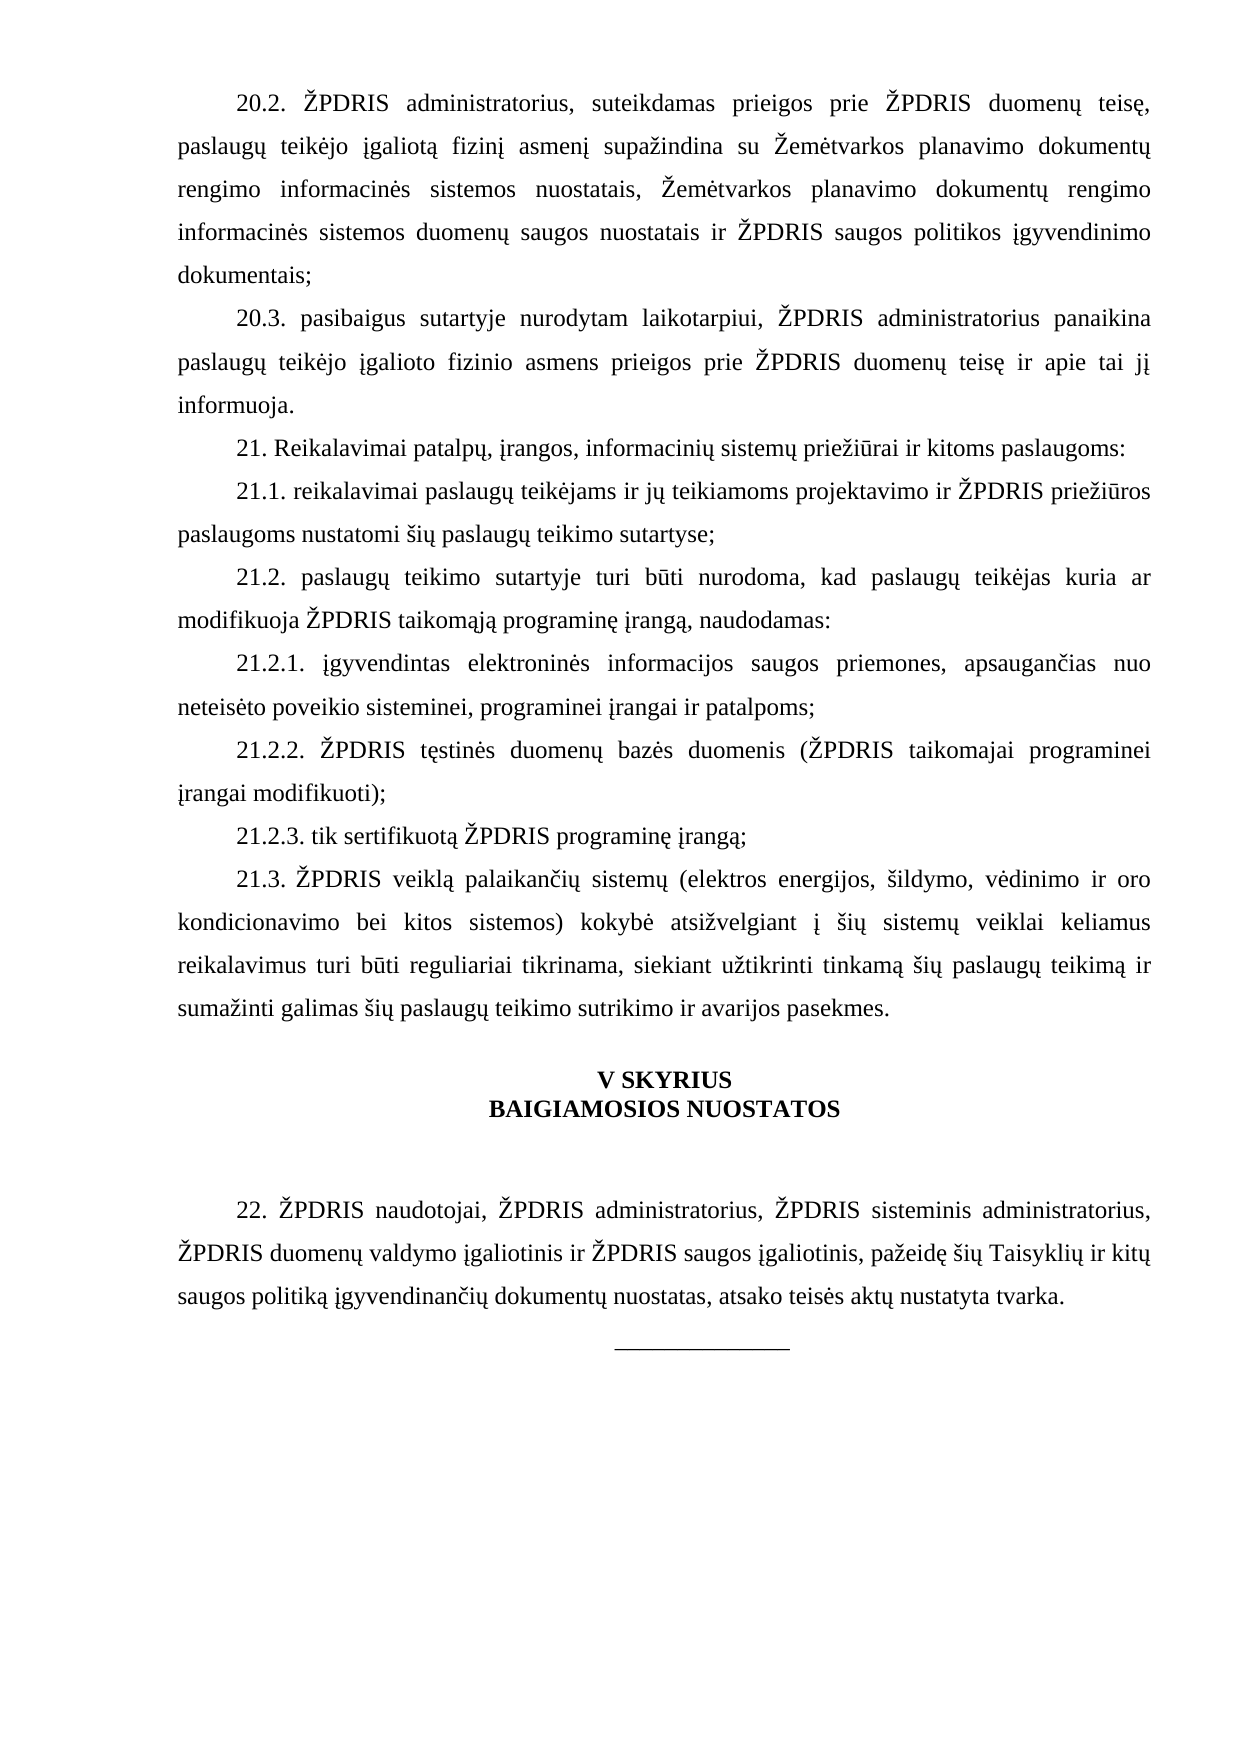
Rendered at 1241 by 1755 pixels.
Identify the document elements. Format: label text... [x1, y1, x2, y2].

text 21.2.1. įgyvendintas elektroninės informacijos saugos priemones, apsaugančias nuo neteisėto poveikio sisteminei, programinei įrangai ir patalpoms; [177, 648, 1152, 720]
text 21.2. paslaugų teikimo sutartyje turi būti nurodoma, kad paslaugų teikėjas kuria ar modifikuoja ŽPDRIS taikomąją programinę įrangą, naudodamas: [177, 562, 1152, 634]
text 21.2.3. tik sertifikuotą ŽPDRIS programinę įrangą; [177, 821, 1152, 850]
text 22. ŽPDRIS naudotojai, ŽPDRIS administratorius, ŽPDRIS sisteminis administratorius, ŽPDRIS duomenų valdymo įgaliotinis ir ŽPDRIS saugos įgaliotinis, pažeidę šių Taisyklių ir kitų saugos politiką įgyvendinančių dokumentų nuostatas, atsako teisės aktų nustatyta tvarka. [177, 1195, 1152, 1310]
text 20.3. pasibaigus sutartyje nurodytam laikotarpiui, ŽPDRIS administratorius panaikina paslaugų teikėjo įgalioto fizinio asmens prieigos prie ŽPDRIS duomenų teisę ir apie tai jį informuoja. [177, 303, 1152, 418]
text 21.1. reikalavimai paslaugų teikėjams ir jų teikiamoms projektavimo ir ŽPDRIS priežiūros paslaugoms nustatomi šių paslaugų teikimo sutartyse; [177, 476, 1152, 548]
text 20.2. ŽPDRIS administratorius, suteikdamas prieigos prie ŽPDRIS duomenų teisę, paslaugų teikėjo įgaliotą fizinį asmenį supažindina su Žemėtvarkos planavimo dokumentų rengimo informacinės sistemos nuostatais, Žemėtvarkos planavimo dokumentų rengimo informacinės sistemos duomenų saugos nuostatais ir ŽPDRIS saugos politikos įgyvendinimo dokumentais; [177, 88, 1152, 289]
text V SKYRIUS [177, 1065, 1152, 1094]
text 21. Reikalavimai patalpų, įrangos, informacinių sistemų priežiūrai ir kitoms paslaugoms: [177, 433, 1152, 462]
text 21.2.2. ŽPDRIS tęstinės duomenų bazės duomenis (ŽPDRIS taikomajai programinei įrangai modifikuoti); [177, 735, 1152, 807]
text BAIGIAMOSIOS NUOSTATOS [177, 1094, 1152, 1123]
text ______________ [252, 1324, 1152, 1353]
text 21.3. ŽPDRIS veiklą palaikančių sistemų (elektros energijos, šildymo, vėdinimo ir oro kondicionavimo bei kitos sistemos) kokybė atsižvelgiant į šių sistemų veiklai keliamus reikalavimus turi būti reguliariai tikrinama, siekiant užtikrinti tinkamą šių paslaugų teikimą ir sumažinti galimas šių paslaugų teikimo sutrikimo ir avarijos pasekmes. [177, 864, 1152, 1022]
